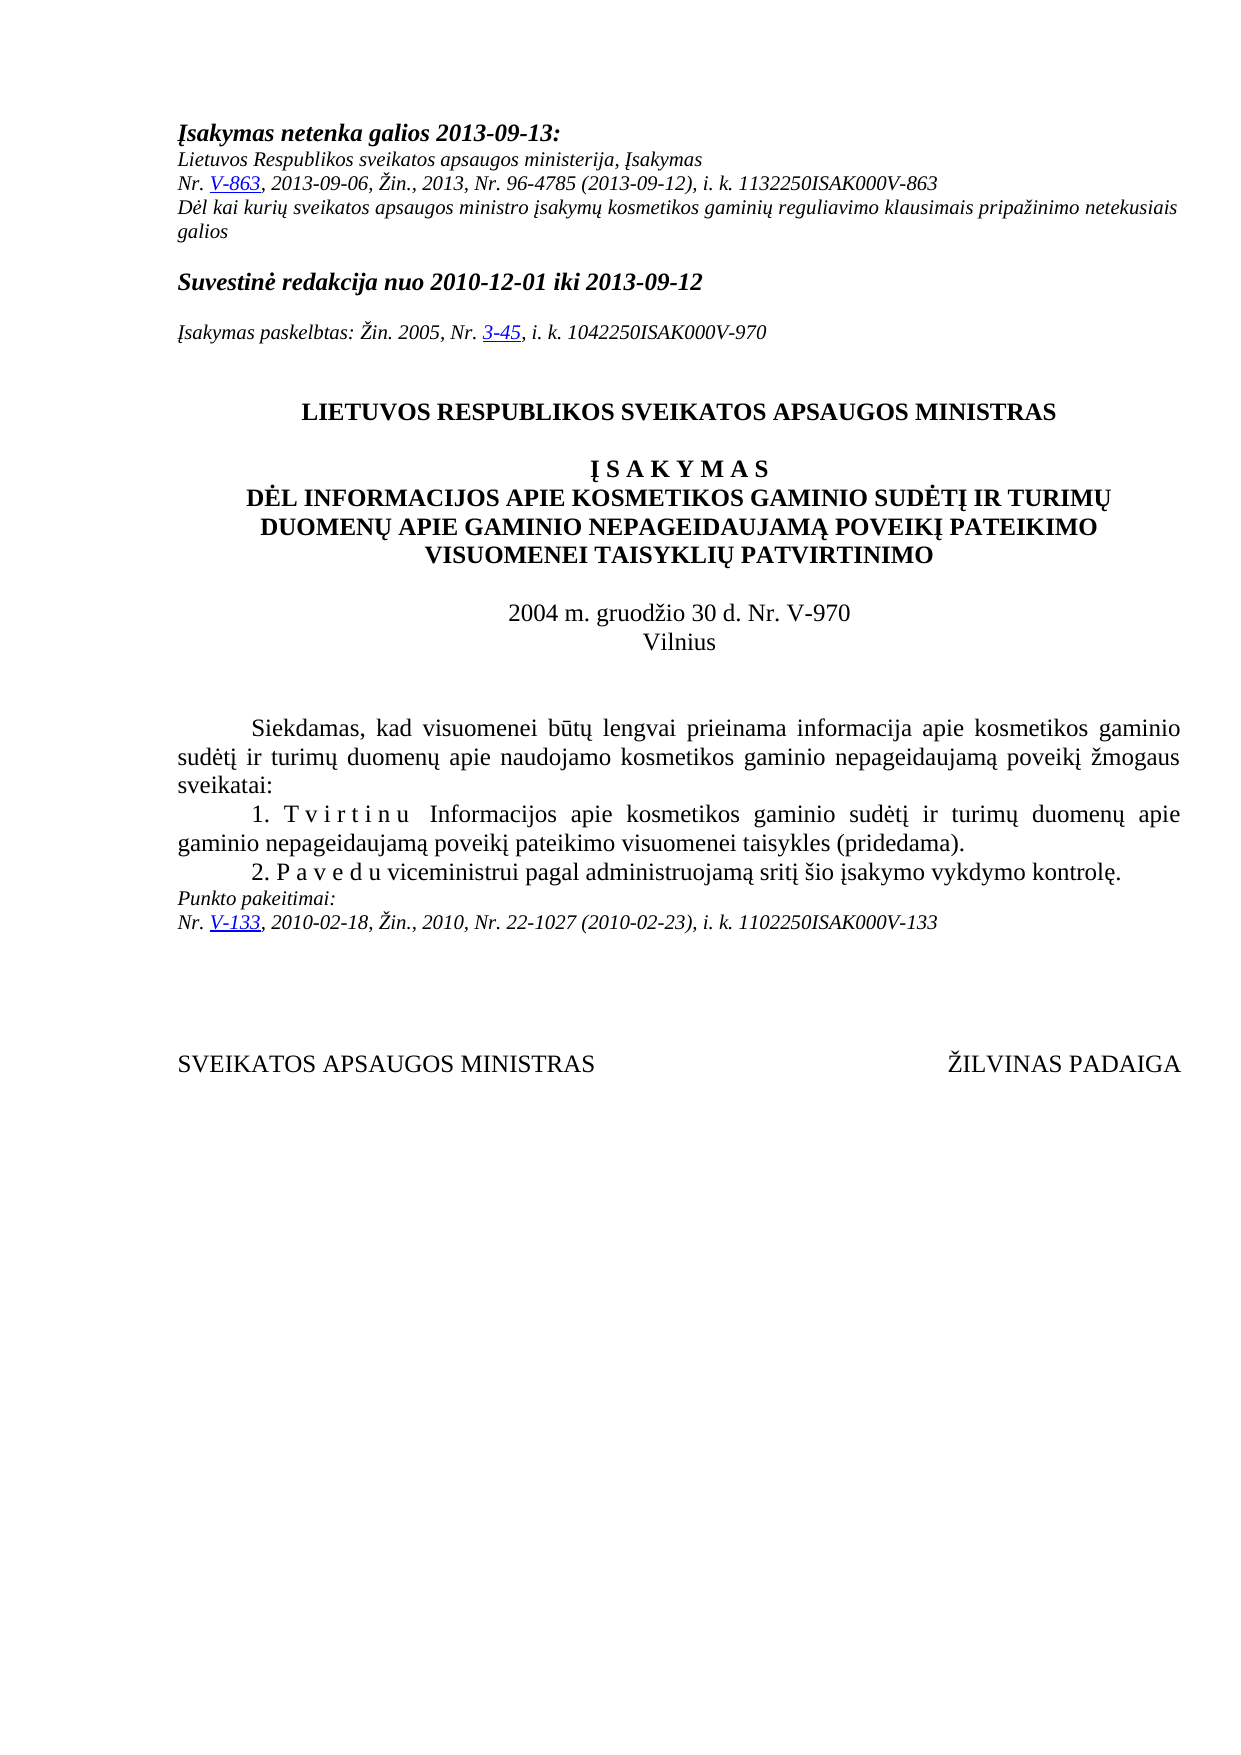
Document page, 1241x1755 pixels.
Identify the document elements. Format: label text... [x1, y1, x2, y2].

text 1. Tvirtinu Informacijos apie kosmetikos gaminio sudėtį ir turimų duomenų apie gaminio nepageidaujamą poveikį pateikimo visuomenei taisykles (pridedama). [177, 799, 1181, 857]
text Įsakymas paskelbtas: Žin. 2005, Nr. 3-45, i. k. 1042250ISAK000V-970 [177, 320, 1181, 344]
text LIETUVOS RESPUBLIKOS SVEIKATOS APSAUGOS MINISTRAS [177, 397, 1181, 426]
text Vilnius [177, 627, 1181, 656]
text Lietuvos Respublikos sveikatos apsaugos ministerija, Įsakymas [177, 147, 1181, 171]
text Nr. V-133, 2010-02-18, Žin., 2010, Nr. 22-1027 (2010-02-23), i. k. 1102250ISAK000V-133 [177, 910, 1181, 934]
text Nr. V-863, 2013-09-06, Žin., 2013, Nr. 96-4785 (2013-09-12), i. k. 1132250ISAK000V-863 [177, 171, 1181, 195]
text SVEIKATOS APSAUGOS MINISTRAS ŽILVINAS PADAIGA [177, 1049, 1181, 1077]
text Suvestinė redakcija nuo 2010-12-01 iki 2013-09-12 [177, 267, 1181, 296]
text Dėl kai kurių sveikatos apsaugos ministro įsakymų kosmetikos gaminių reguliavimo klausimais pripažinimo netekusiais galios [177, 195, 1181, 243]
text Siekdamas, kad visuomenei būtų lengvai prieinama informacija apie kosmetikos gaminio sudėtį ir turimų duomenų apie naudojamo kosmetikos gaminio nepageidaujamą poveikį žmogaus sveikatai: [177, 713, 1181, 799]
text 2004 m. gruodžio 30 d. Nr. V-970 [177, 598, 1181, 627]
text Įsakymas netenka galios 2013-09-13: [177, 118, 1181, 147]
text 2. P a v e d u viceministrui pagal administruojamą sritį šio įsakymo vykdymo kontrolę. [177, 857, 1181, 886]
text DĖL INFORMACIJOS APIE KOSMETIKOS GAMINIO SUDĖTĮ IR TURIMŲ DUOMENŲ APIE GAMINIO NEPAGEIDAUJAMĄ POVEIKĮ PATEIKIMO VISUOMENEI TAISYKLIŲ PATVIRTINIMO [177, 483, 1181, 569]
text Į S A K Y M A S [177, 454, 1181, 483]
text Punkto pakeitimai: [177, 886, 1181, 910]
